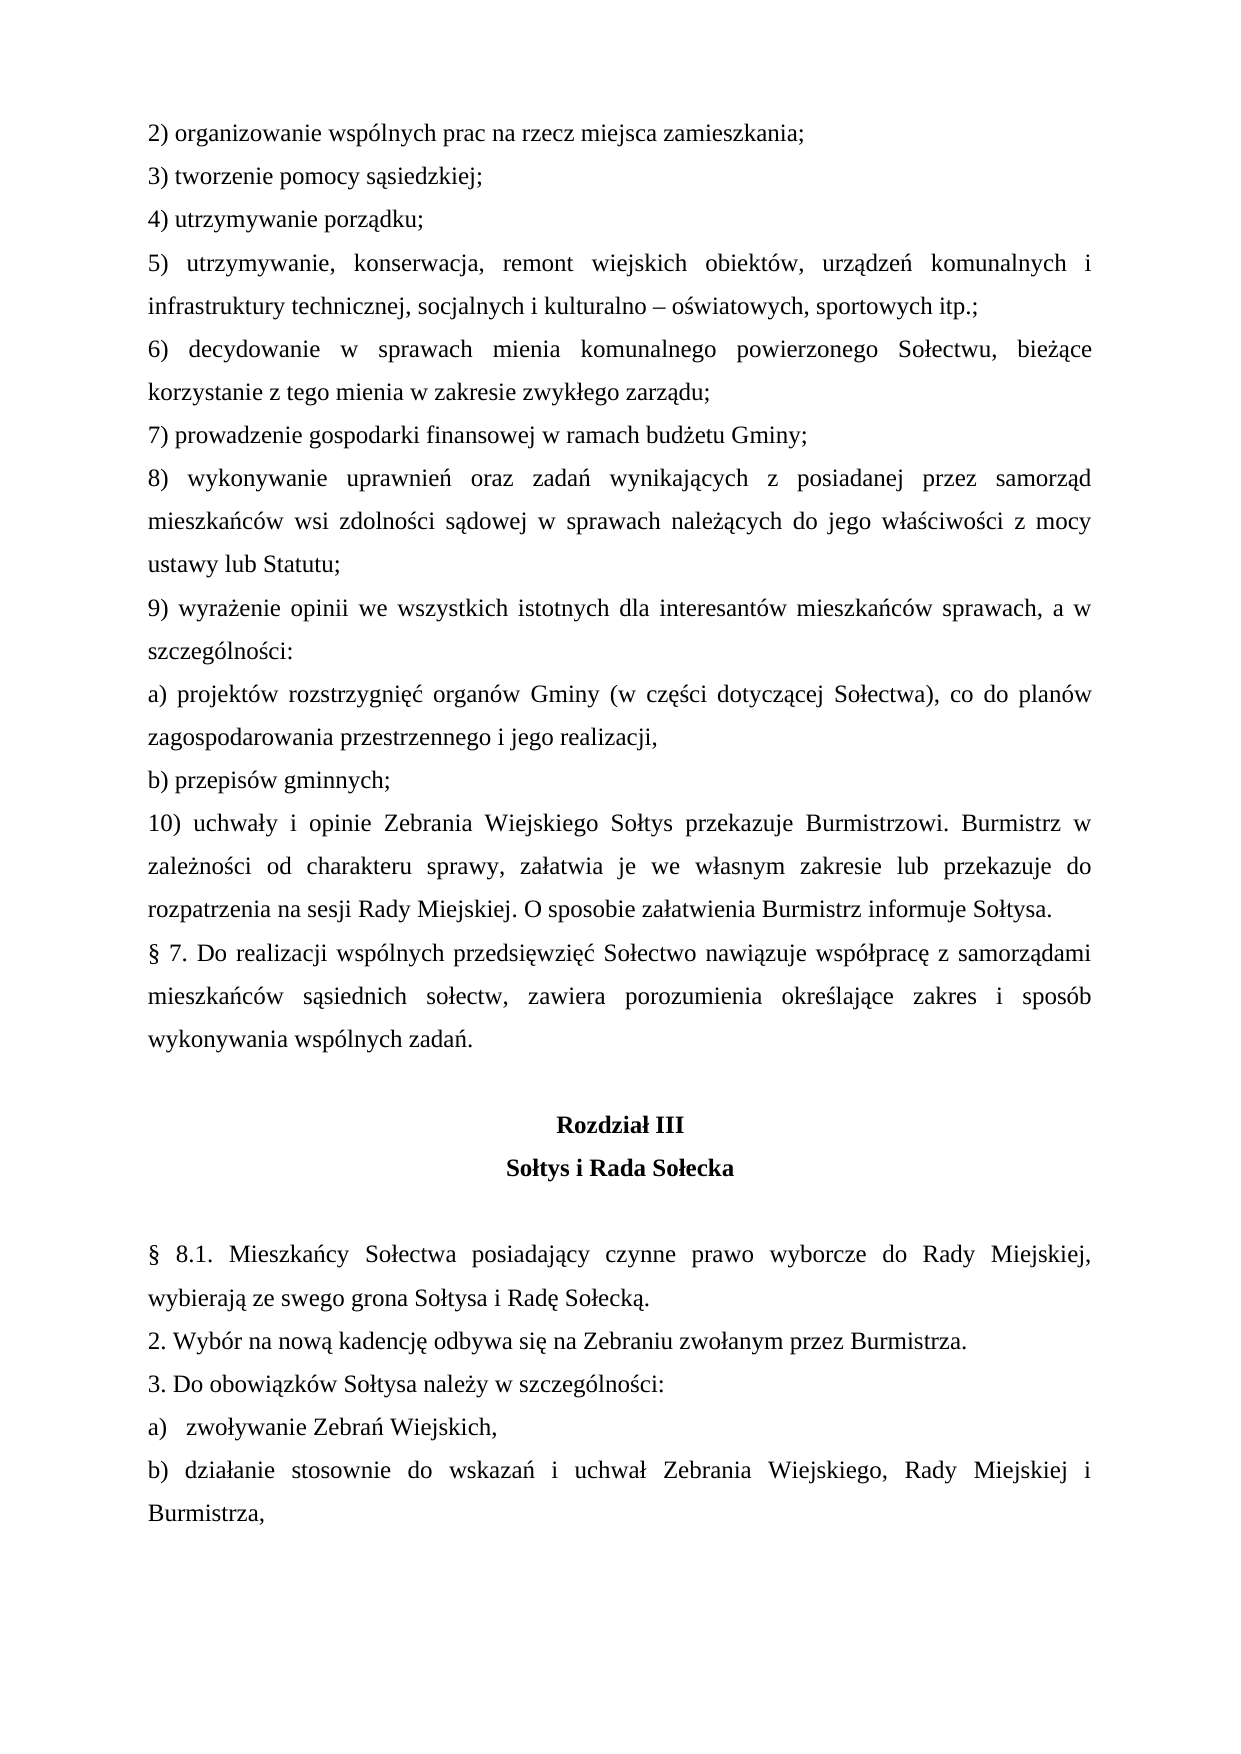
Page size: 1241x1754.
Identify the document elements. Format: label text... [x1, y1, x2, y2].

text b) działanie stosownie do wskazań i uchwał Zebrania Wiejskiego, Rady Miejskiej i Burmistrza, [148, 1455, 1093, 1527]
text Sołtys i Rada Sołecka [148, 1153, 1093, 1182]
text 4) utrzymywanie porządku; [148, 204, 1093, 233]
text 9) wyrażenie opinii we wszystkich istotnych dla interesantów mieszkańców sprawach, a w szczególności: [148, 593, 1093, 664]
text 2. Wybór na nową kadencję odbywa się na Zebraniu zwołanym przez Burmistrza. [148, 1326, 1093, 1354]
text 8) wykonywanie uprawnień oraz zadań wynikających z posiadanej przez samorząd mieszkańców wsi zdolności sądowej w sprawach należących do jego właściwości z mocy ustawy lub Statutu; [148, 463, 1093, 578]
text a) projektów rozstrzygnięć organów Gminy (w części dotyczącej Sołectwa), co do planów zagospodarowania przestrzennego i jego realizacji, [148, 679, 1093, 751]
text § 7. Do realizacji wspólnych przedsięwzięć Sołectwo nawiązuje współpracę z samorządami mieszkańców sąsiednich sołectw, zawiera porozumienia określające zakres i sposób wykonywania wspólnych zadań. [148, 938, 1093, 1053]
text 3. Do obowiązków Sołtysa należy w szczególności: [148, 1369, 1093, 1398]
text 2) organizowanie wspólnych prac na rzecz miejsca zamieszkania; [148, 118, 1093, 147]
text 7) prowadzenie gospodarki finansowej w ramach budżetu Gminy; [148, 420, 1093, 449]
text Rozdział III [148, 1110, 1093, 1139]
text b) przepisów gminnych; [148, 765, 1093, 794]
text 10) uchwały i opinie Zebrania Wiejskiego Sołtys przekazuje Burmistrzowi. Burmistrz w zależności od charakteru sprawy, załatwia je we własnym zakresie lub przekazuje do rozpatrzenia na sesji Rady Miejskiej. O sposobie załatwienia Burmistrz informuje Sołtysa. [148, 808, 1093, 923]
text § 8.1. Mieszkańcy Sołectwa posiadający czynne prawo wyborcze do Rady Miejskiej, wybierają ze swego grona Sołtysa i Radę Sołecką. [148, 1239, 1093, 1311]
text 6) decydowanie w sprawach mienia komunalnego powierzonego Sołectwu, bieżące korzystanie z tego mienia w zakresie zwykłego zarządu; [148, 334, 1093, 406]
text a) zwoływanie Zebrań Wiejskich, [148, 1412, 1093, 1441]
text 3) tworzenie pomocy sąsiedzkiej; [148, 161, 1093, 190]
text 5) utrzymywanie, konserwacja, remont wiejskich obiektów, urządzeń komunalnych i infrastruktury technicznej, socjalnych i kulturalno – oświatowych, sportowych itp.; [148, 248, 1093, 319]
